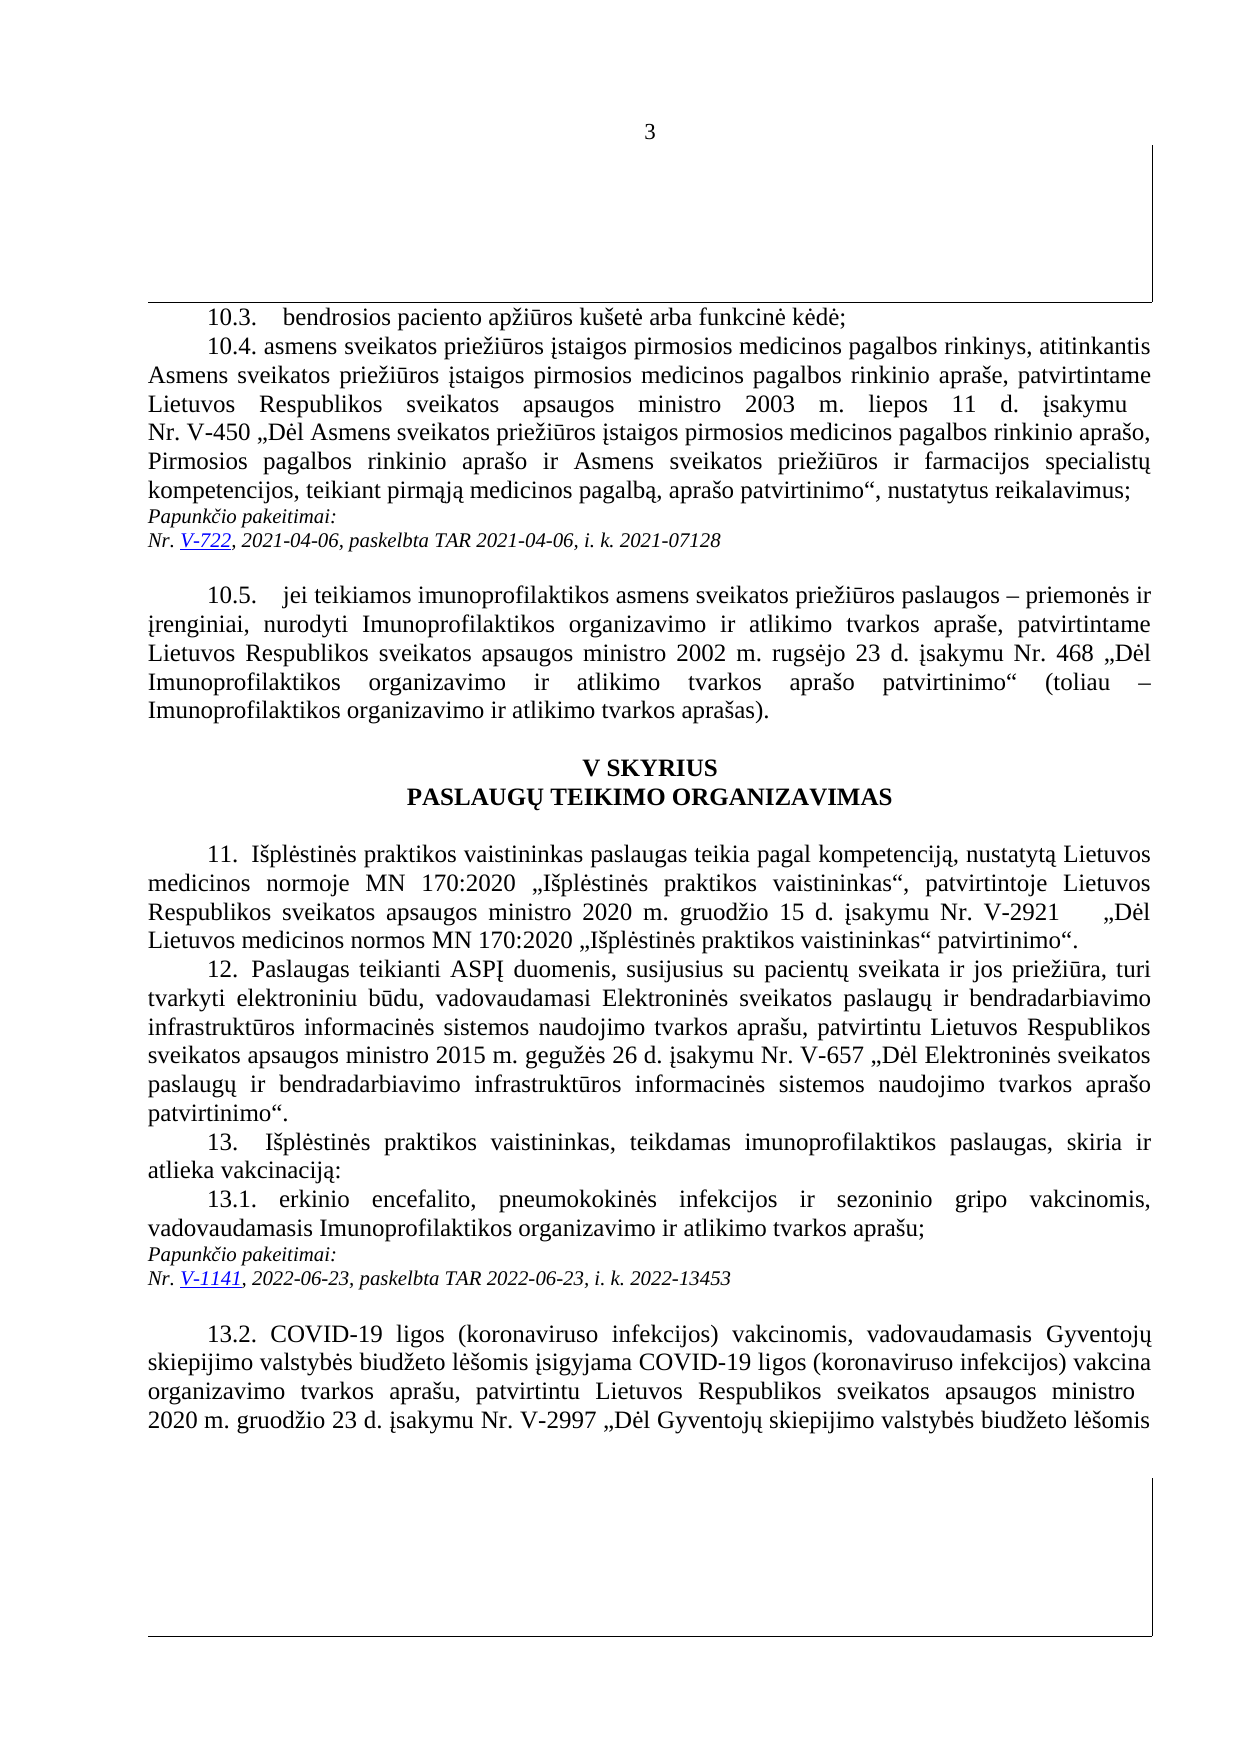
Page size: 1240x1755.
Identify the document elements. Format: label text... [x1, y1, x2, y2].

text 13. Išplėstinės praktikos vaistininkas, teikdamas imunoprofilaktikos paslaugas, skiria ir atlieka vakcinaciją: [148, 1127, 1152, 1184]
text 11. Išplėstinės praktikos vaistininkas paslaugas teikia pagal kompetenciją, nustatytą Lietuvos medicinos normoje MN 170:2020 „Išplėstinės praktikos vaistininkas“, patvirtintoje Lietuvos Respublikos sveikatos apsaugos ministro 2020 m. gruodžio 15 d. įsakymu Nr. V-2921 „Dėl Lietuvos medicinos normos MN 170:2020 „Išplėstinės praktikos vaistininkas“ patvirtinimo“. [148, 839, 1152, 954]
text PASLAUGŲ TEIKIMO ORGANIZAVIMAS [148, 782, 1152, 811]
text Papunkčio pakeitimai: [148, 1242, 1152, 1266]
text 13.1. erkinio encefalito, pneumokokinės infekcijos ir sezoninio gripo vakcinomis, vadovaudamasis Imunoprofilaktikos organizavimo ir atlikimo tvarkos aprašu; [148, 1184, 1152, 1242]
text 10.4. asmens sveikatos priežiūros įstaigos pirmosios medicinos pagalbos rinkinys, atitinkantis Asmens sveikatos priežiūros įstaigos pirmosios medicinos pagalbos rinkinio apraše, patvirtintame Lietuvos Respublikos sveikatos apsaugos ministro 2003 m. liepos 11 d. įsakymu Nr. V-450 „Dėl Asmens sveikatos priežiūros įstaigos pirmosios medicinos pagalbos rinkinio aprašo, Pirmosios pagalbos rinkinio aprašo ir Asmens sveikatos priežiūros ir farmacijos specialistų kompetencijos, teikiant pirmąją medicinos pagalbą, aprašo patvirtinimo“, nustatytus reikalavimus; [148, 331, 1152, 504]
text V skyrius [148, 753, 1152, 782]
text 10.5. jei teikiamos imunoprofilaktikos asmens sveikatos priežiūros paslaugos – priemonės ir įrenginiai, nurodyti Imunoprofilaktikos organizavimo ir atlikimo tvarkos apraše, patvirtintame Lietuvos Respublikos sveikatos apsaugos ministro 2002 m. rugsėjo 23 d. įsakymu Nr. 468 „Dėl Imunoprofilaktikos organizavimo ir atlikimo tvarkos aprašo patvirtinimo“ (toliau – Imunoprofilaktikos organizavimo ir atlikimo tvarkos aprašas). [148, 581, 1152, 724]
text Papunkčio pakeitimai: [148, 504, 1152, 528]
text 13.2. COVID-19 ligos (koronaviruso infekcijos) vakcinomis, vadovaudamasis Gyventojų skiepijimo valstybės biudžeto lėšomis įsigyjama COVID-19 ligos (koronaviruso infekcijos) vakcina organizavimo tvarkos aprašu, patvirtintu Lietuvos Respublikos sveikatos apsaugos ministro 2020 m. gruodžio 23 d. įsakymu Nr. V-2997 „Dėl Gyventojų skiepijimo valstybės biudžeto lėšomis [148, 1319, 1152, 1434]
text Nr. V-722, 2021-04-06, paskelbta TAR 2021-04-06, i. k. 2021-07128 [148, 528, 1152, 552]
text 10.3. bendrosios paciento apžiūros kušetė arba funkcinė kėdė; [148, 302, 1152, 331]
text Nr. V-1141, 2022-06-23, paskelbta TAR 2022-06-23, i. k. 2022-13453 [148, 1266, 1152, 1290]
text 12. Paslaugas teikianti ASPĮ duomenis, susijusius su pacientų sveikata ir jos priežiūra, turi tvarkyti elektroniniu būdu, vadovaudamasi Elektroninės sveikatos paslaugų ir bendradarbiavimo infrastruktūros informacinės sistemos naudojimo tvarkos aprašu, patvirtintu Lietuvos Respublikos sveikatos apsaugos ministro 2015 m. gegužės 26 d. įsakymu Nr. V-657 „Dėl Elektroninės sveikatos paslaugų ir bendradarbiavimo infrastruktūros informacinės sistemos naudojimo tvarkos aprašo patvirtinimo“. [148, 954, 1152, 1127]
